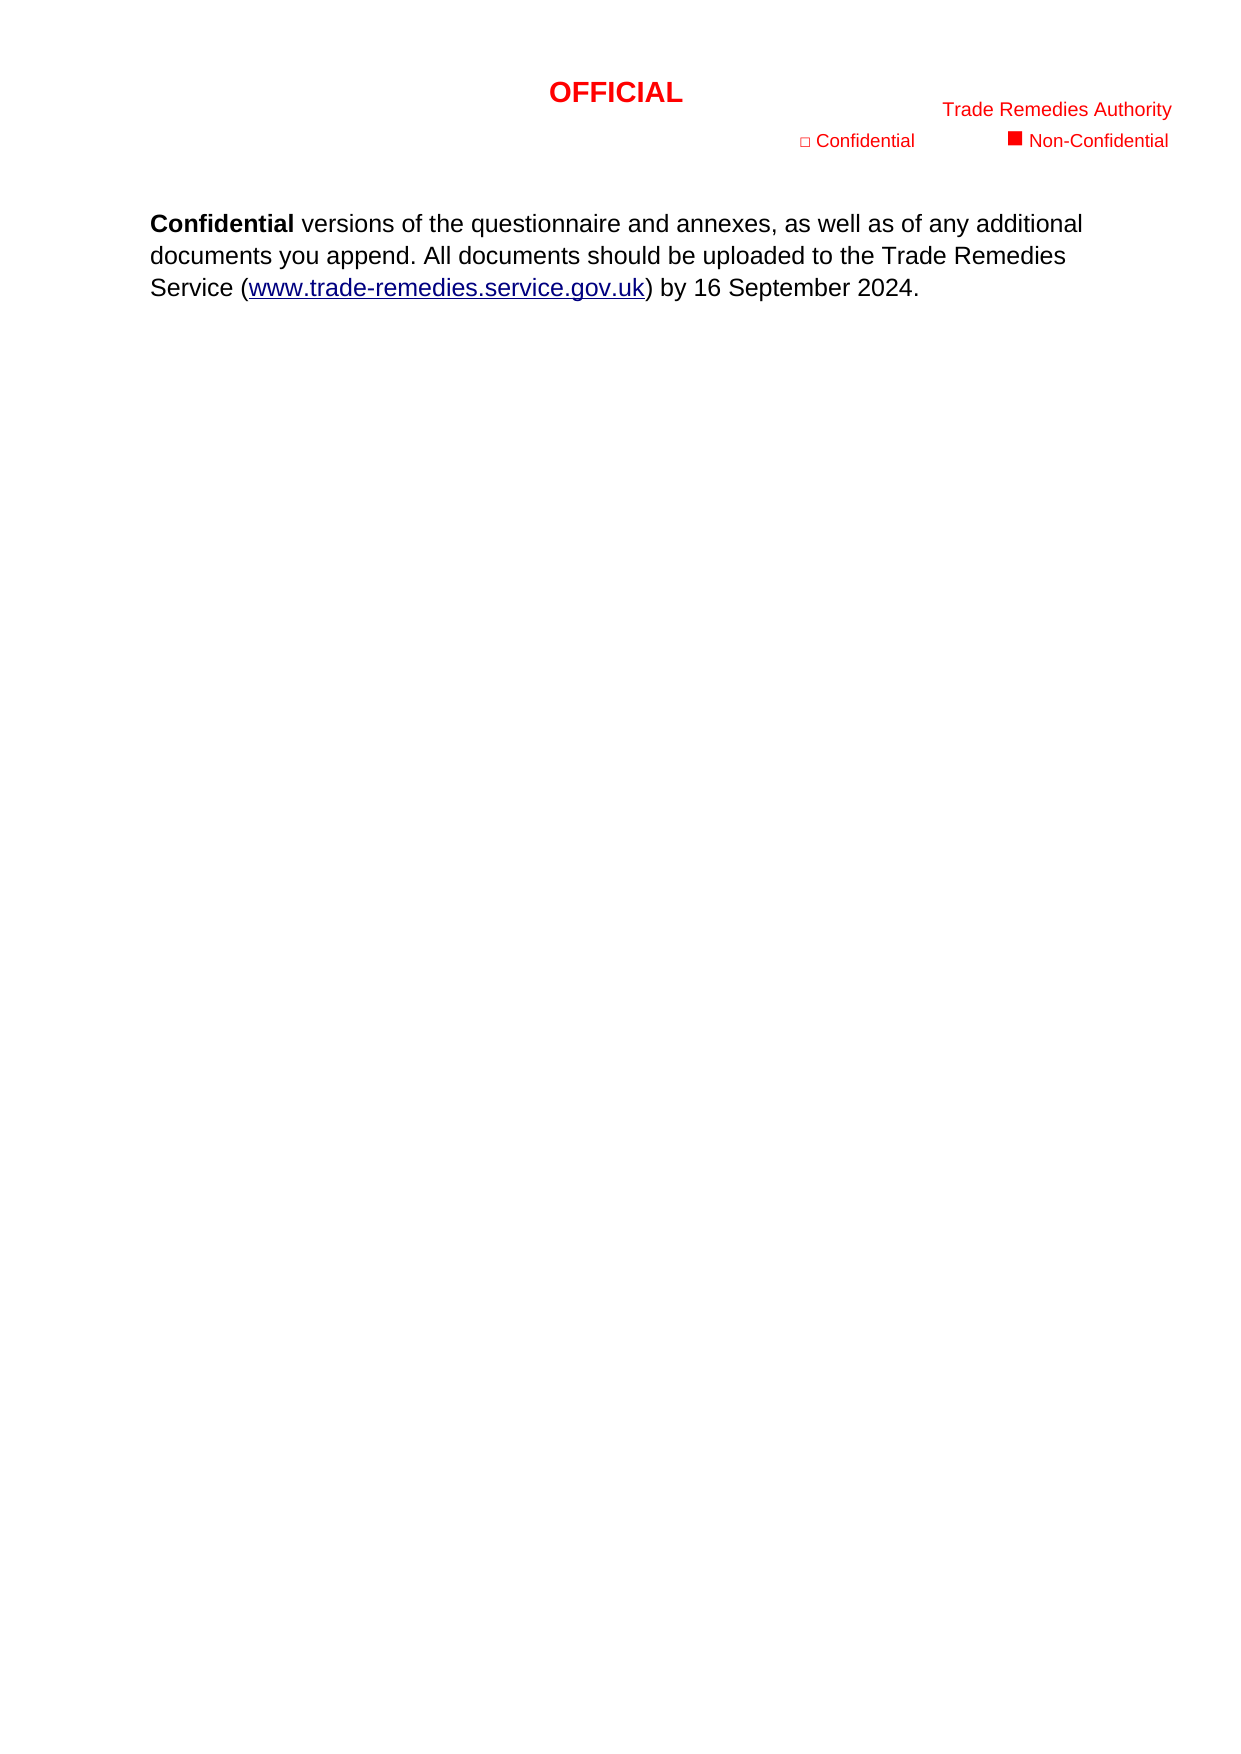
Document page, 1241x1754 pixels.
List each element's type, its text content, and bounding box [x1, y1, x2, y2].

text Confidential versions of the questionnaire and annexes, as well as of any additional documents you append. All documents should be uploaded to the Trade Remedies Service (www.trade-remedies.service.gov.uk) by 16 September 2024. [150, 209, 1090, 301]
